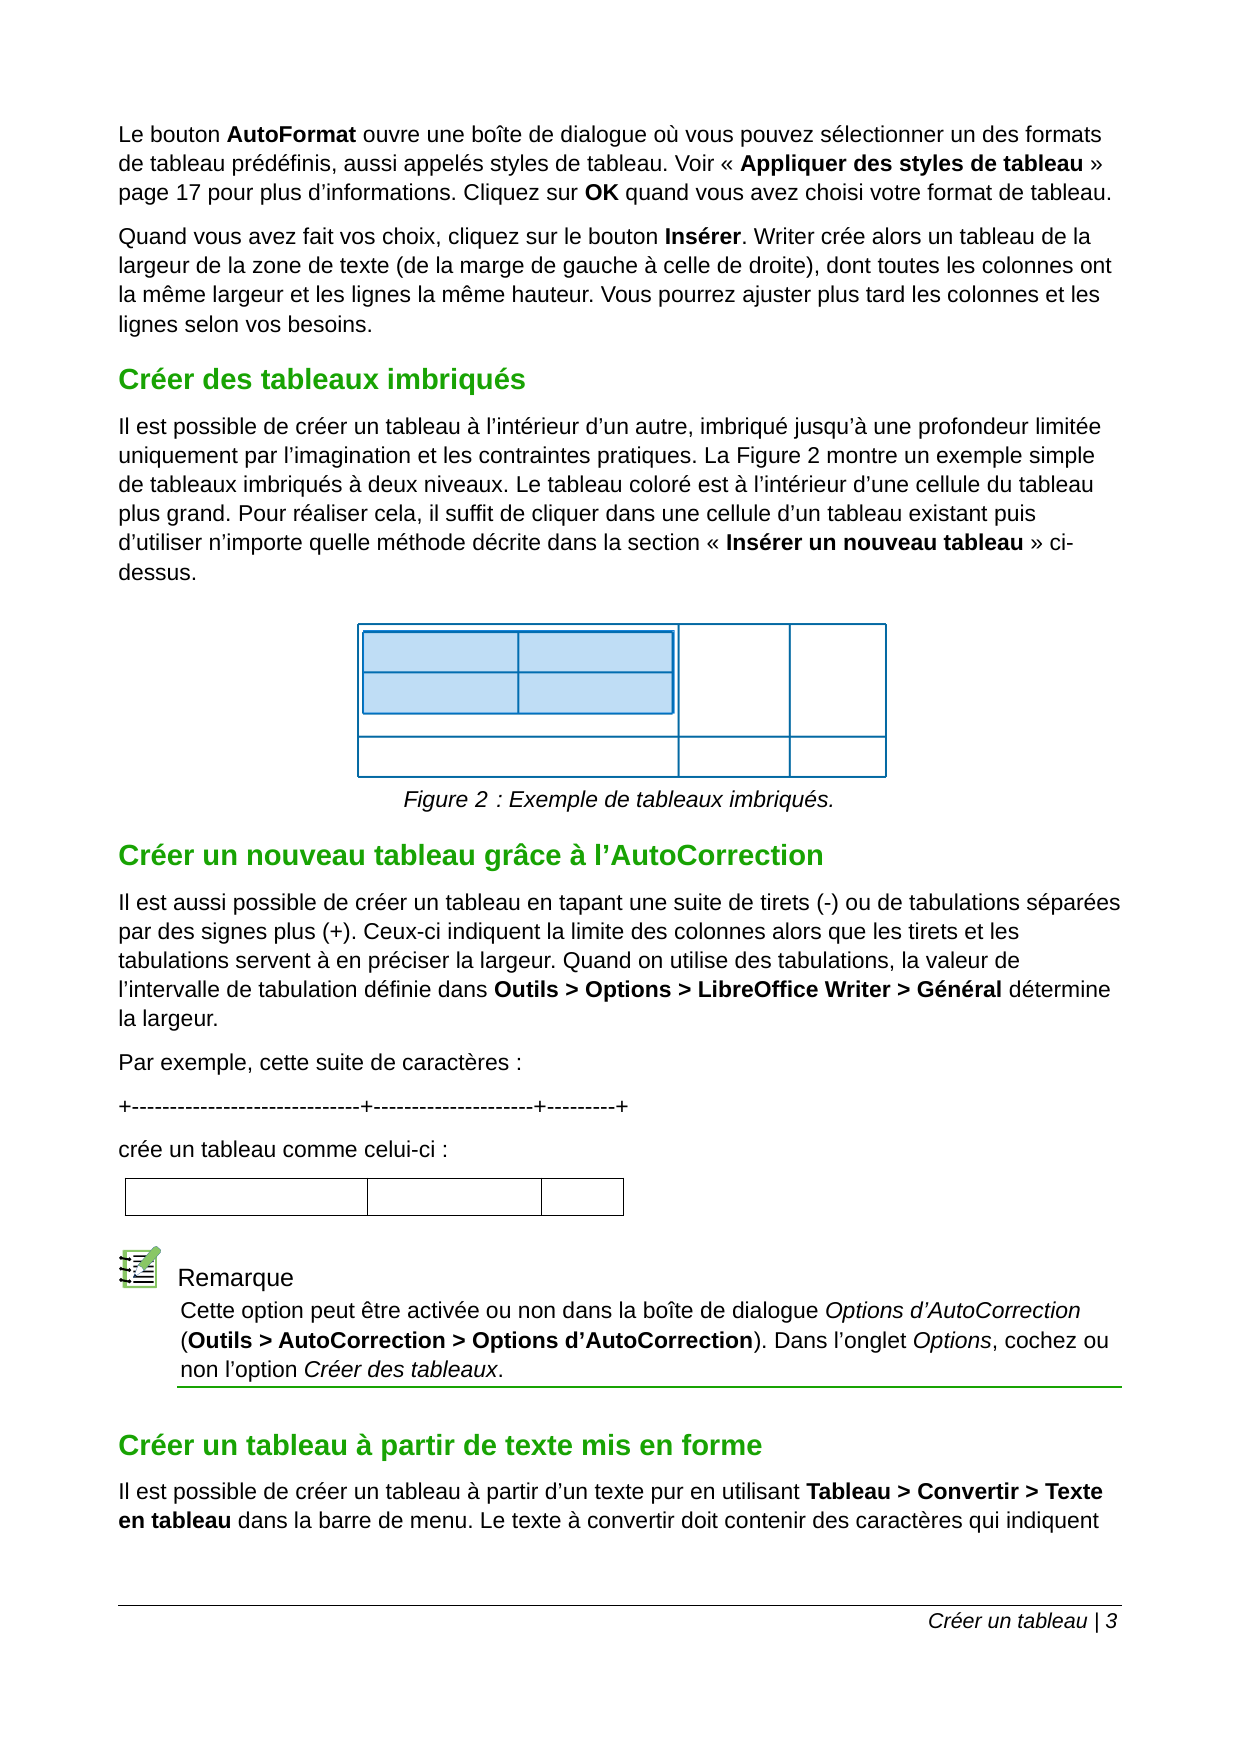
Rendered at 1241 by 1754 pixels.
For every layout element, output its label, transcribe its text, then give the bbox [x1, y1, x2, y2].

text Cette option peut être activée ou non dans la boîte de dialogue Options d’AutoCorrection (Outils > AutoCorrection > Options d’AutoCorrection). Dans l’onglet Options, cochez ou non l’option Créer des tableaux. [177, 1291, 1122, 1386]
subtitle Créer un nouveau tableau grâce à l’AutoCorrection [118, 842, 1122, 871]
text Il est possible de créer un tableau à partir d’un texte pur en utilisant Tableau > Convertir > Texte en tableau dans la barre de menu. Le texte à convertir doit contenir des caractères qui indiquent [118, 1476, 1122, 1534]
text Par exemple, cette suite de caractères : [118, 1046, 1122, 1075]
text crée un tableau comme celui-ci : [118, 1134, 1122, 1163]
text Il est aussi possible de créer un tableau en tapant une suite de tirets (-) ou de tabulations séparées par des signes plus (+). Ceux-ci indiquent la limite des colonnes alors que les tirets et les tabulations servent à en préciser la largeur. Quand on utilise des tabulations, la valeur de l’intervalle de tabulation définie dans Outils > Options > LibreOffice Writer > Général détermine la largeur. [118, 886, 1122, 1032]
table_header [368, 1179, 541, 1215]
text Il est possible de créer un tableau à l’intérieur d’un autre, imbriqué jusqu’à une profondeur limitée uniquement par l’imagination et les contraintes pratiques. La Figure 2 montre un exemple simple de tableaux imbriqués à deux niveaux. Le tableau coloré est à l’intérieur d’une cellule du tableau plus grand. Pour réaliser cela, il suffit de cliquer dans une cellule d’un tableau existant puis d’utiliser n’importe quelle méthode décrite dans la section « Insérer un nouveau tableau » ci-dessus. [118, 410, 1122, 585]
text +------------------------------+---------------------+---------+ [118, 1090, 1122, 1119]
text Quand vous avez fait vos choix, cliquez sur le bouton Insérer. Writer crée alors un tableau de la largeur de la zone de texte (de la marge de gauche à celle de droite), dont toutes les colonnes ont la même largeur et les lignes la même hauteur. Vous pourrez ajuster plus tard les colonnes et les lignes selon vos besoins. [118, 220, 1122, 337]
subtitle Créer des tableaux imbriqués [118, 366, 1122, 395]
table_header [542, 1179, 623, 1215]
table_header [126, 1179, 367, 1215]
list Remarque [118, 1245, 1122, 1291]
text Figure 2 : Exemple de tableaux imbriqués. [118, 783, 1122, 813]
picture [346, 614, 894, 784]
text Le bouton AutoFormat ouvre une boîte de dialogue où vous pouvez sélectionner un des formats de tableau prédéfinis, aussi appelés styles de tableau. Voir « Appliquer des styles de tableau » page 17 pour plus d’informations. Cliquez sur OK quand vous avez choisi votre format de tableau. [118, 118, 1122, 206]
subtitle Créer un tableau à partir de texte mis en forme [118, 1432, 1122, 1461]
